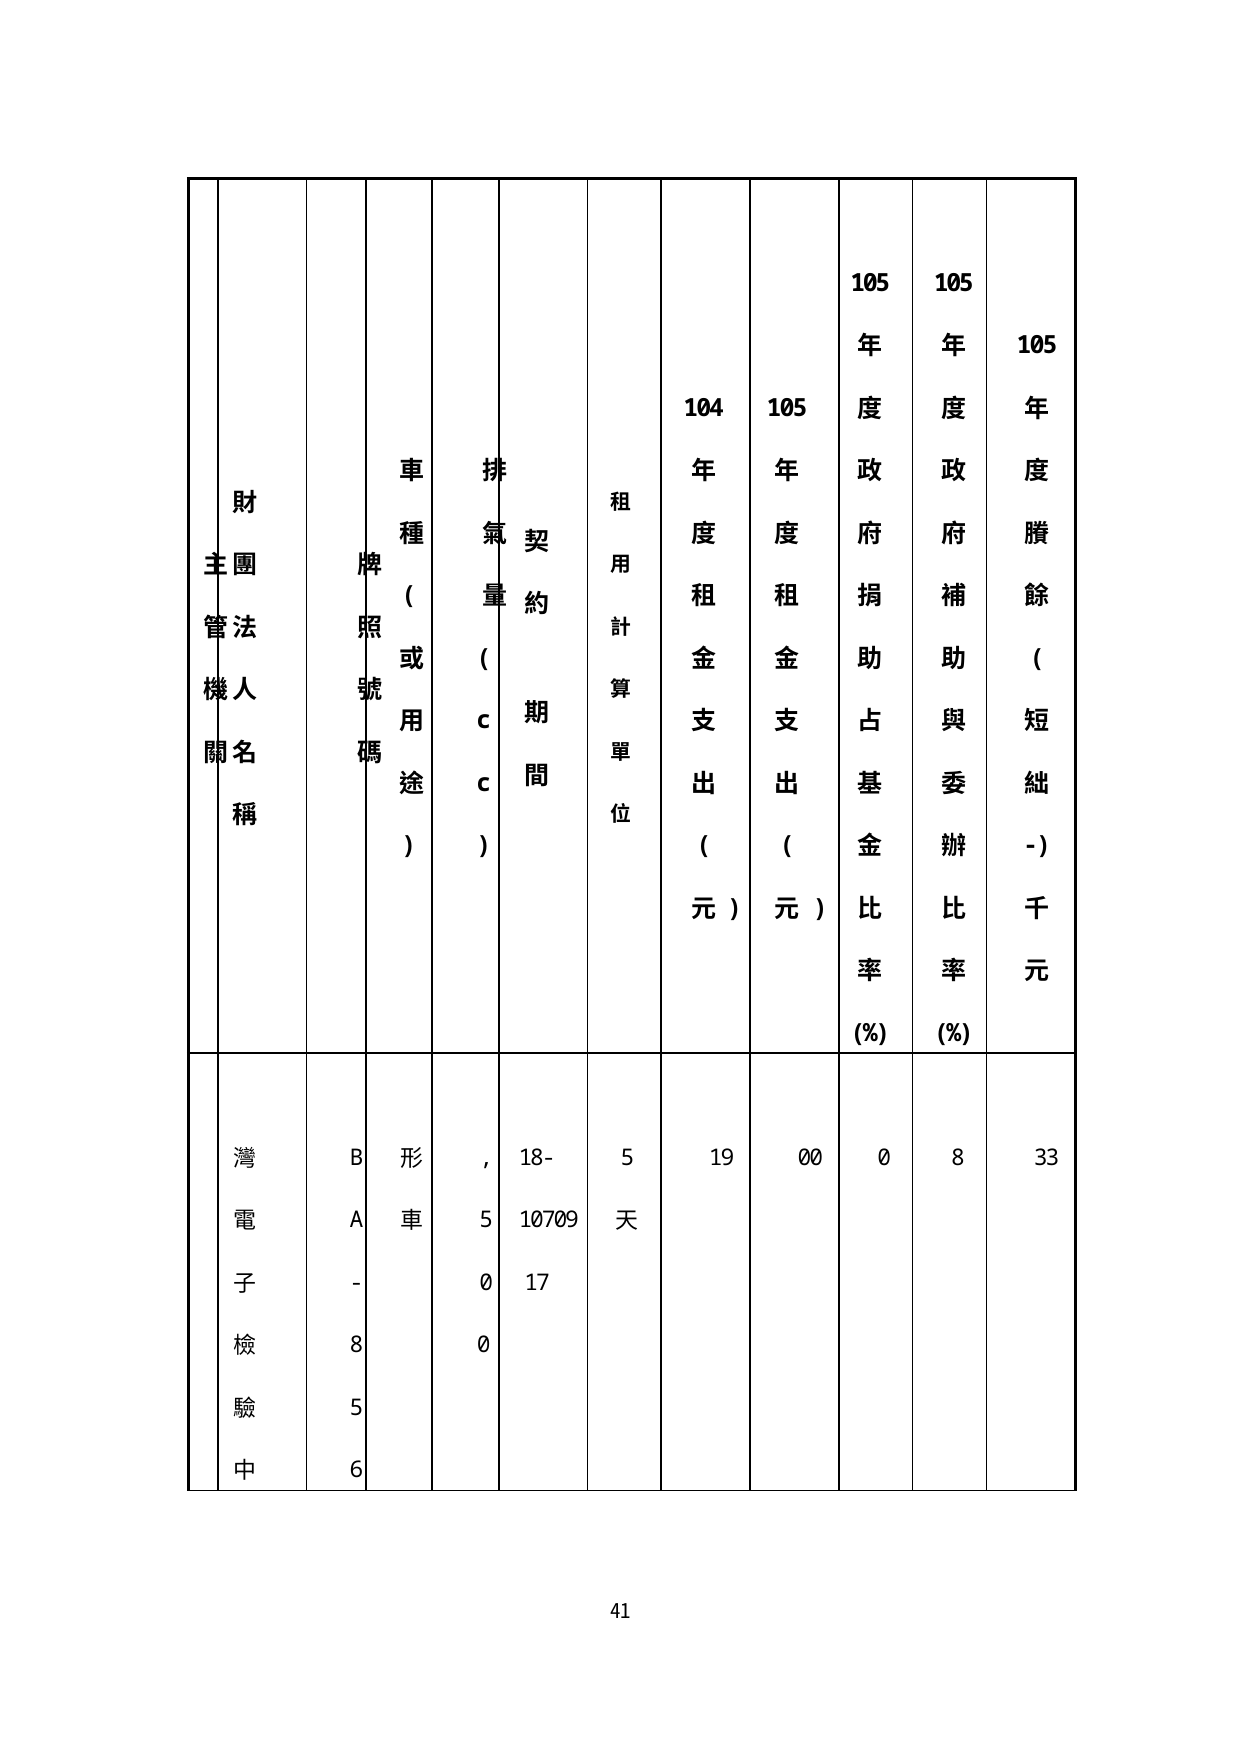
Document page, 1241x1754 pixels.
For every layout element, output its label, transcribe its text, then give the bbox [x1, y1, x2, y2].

table_header 牌照號碼 [307, 180, 365, 1052]
table_cell ,500 [433, 1054, 498, 1490]
table_header 租用計算單位 [588, 180, 660, 1052]
table_header 車種(或用途) [367, 180, 431, 1052]
table_header 排氣量(cc) [433, 180, 498, 1052]
table_header 財團法人名稱 [219, 180, 306, 1052]
table_header 主管機關 [190, 180, 217, 1052]
table_header 契約 期間 [500, 180, 587, 1052]
table_cell 形車 [367, 1054, 431, 1490]
table_cell 經濟部 [190, 1054, 217, 1490]
table_cell BA-856 [307, 1054, 365, 1490]
table_cell 33 [987, 1054, 1074, 1490]
table_cell 18-1070917 [500, 1054, 587, 1490]
table_header 105年度政府補助與委辦比率(%) [913, 180, 986, 1052]
table_header 104年度租金支出(元) [662, 180, 749, 1052]
table_cell 19 [662, 1054, 749, 1490]
table_cell 5天 [588, 1054, 660, 1490]
table_header 105年度租金支出(元) [751, 180, 838, 1052]
table_cell 灣電子檢驗中 [219, 1054, 306, 1490]
table_cell 0 [840, 1054, 912, 1490]
table_header 105年度政府捐助占基金比率(%) [840, 180, 912, 1052]
table_cell 8 [913, 1054, 986, 1490]
table_header 105年度賸餘(短絀-)千元 [987, 180, 1074, 1052]
table_cell 00 [751, 1054, 838, 1490]
